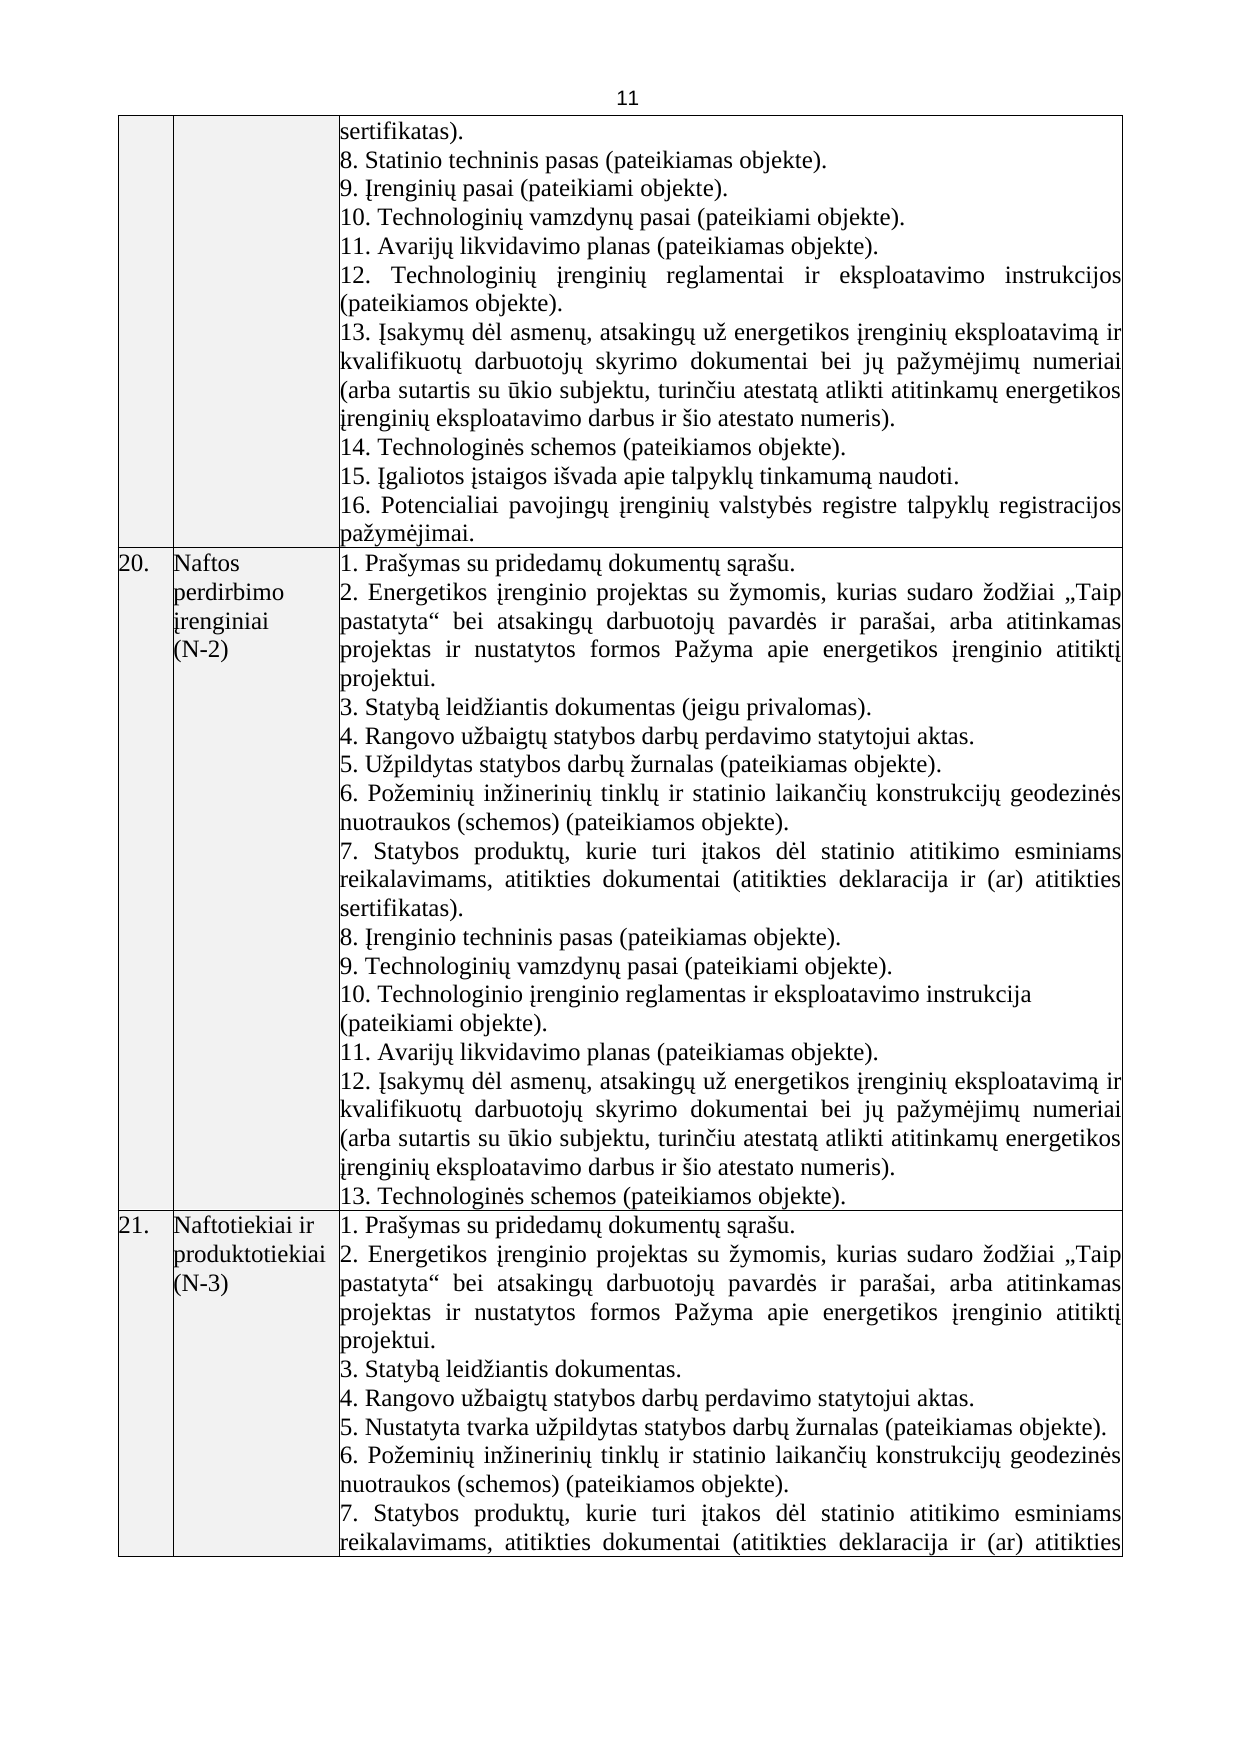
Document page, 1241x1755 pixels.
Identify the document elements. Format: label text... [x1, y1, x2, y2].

table_cell 21. [119, 1211, 173, 1556]
table_cell [174, 116, 339, 547]
table_cell 20. [119, 548, 173, 1209]
table_cell 1. Prašymas su pridedamų dokumentų sąrašu. 2. Energetikos įrenginio projektas su žymomis, kurias sudaro žodžiai „Taip pastatyta“ bei atsakingų darbuotojų pavardės ir parašai, arba atitinkamas projektas ir nustatytos formos Pažyma apie energetikos įrenginio atitiktį projektui. 3. Statybą leidžiantis dokumentas. 4. Rangovo užbaigtų statybos darbų perdavimo statytojui aktas. 5. Nustatyta tvarka užpildytas statybos darbų žurnalas (pateikiamas objekte). 6. Požeminių inžinerinių tinklų ir statinio laikančių konstrukcijų geodezinės nuotraukos (schemos) (pateikiamos objekte). 7. Statybos produktų, kurie turi įtakos dėl statinio atitikimo esminiams reikalavimams, atitikties dokumentai (atitikties deklaracija ir (ar) atitikties [340, 1211, 1122, 1556]
table_cell sertifikatas). 8. Statinio techninis pasas (pateikiamas objekte). 9. Įrenginių pasai (pateikiami objekte). 10. Technologinių vamzdynų pasai (pateikiami objekte). 11. Avarijų likvidavimo planas (pateikiamas objekte). 12. Technologinių įrenginių reglamentai ir eksploatavimo instrukcijos (pateikiamos objekte). 13. Įsakymų dėl asmenų, atsakingų už energetikos įrenginių eksploatavimą ir kvalifikuotų darbuotojų skyrimo dokumentai bei jų pažymėjimų numeriai (arba sutartis su ūkio subjektu, turinčiu atestatą atlikti atitinkamų energetikos įrenginių eksploatavimo darbus ir šio atestato numeris). 14. Technologinės schemos (pateikiamos objekte). 15. Įgaliotos įstaigos išvada apie talpyklų tinkamumą naudoti. 16. Potencialiai pavojingų įrenginių valstybės registre talpyklų registracijos pažymėjimai. [340, 116, 1122, 547]
table_cell 1. Prašymas su pridedamų dokumentų sąrašu. 2. Energetikos įrenginio projektas su žymomis, kurias sudaro žodžiai „Taip pastatyta“ bei atsakingų darbuotojų pavardės ir parašai, arba atitinkamas projektas ir nustatytos formos Pažyma apie energetikos įrenginio atitiktį projektui. 3. Statybą leidžiantis dokumentas (jeigu privalomas). 4. Rangovo užbaigtų statybos darbų perdavimo statytojui aktas. 5. Užpildytas statybos darbų žurnalas (pateikiamas objekte). 6. Požeminių inžinerinių tinklų ir statinio laikančių konstrukcijų geodezinės nuotraukos (schemos) (pateikiamos objekte). 7. Statybos produktų, kurie turi įtakos dėl statinio atitikimo esminiams reikalavimams, atitikties dokumentai (atitikties deklaracija ir (ar) atitikties sertifikatas). 8. Įrenginio techninis pasas (pateikiamas objekte). 9. Technologinių vamzdynų pasai (pateikiami objekte). 10. Technologinio įrenginio reglamentas ir eksploatavimo instrukcija (pateikiami objekte). 11. Avarijų likvidavimo planas (pateikiamas objekte). 12. Įsakymų dėl asmenų, atsakingų už energetikos įrenginių eksploatavimą ir kvalifikuotų darbuotojų skyrimo dokumentai bei jų pažymėjimų numeriai (arba sutartis su ūkio subjektu, turinčiu atestatą atlikti atitinkamų energetikos įrenginių eksploatavimo darbus ir šio atestato numeris). 13. Technologinės schemos (pateikiamos objekte). [340, 548, 1122, 1209]
table_cell [119, 116, 173, 547]
table_cell Naftotiekiai ir produktotiekiai (N-3) [174, 1211, 339, 1556]
table_cell Naftos perdirbimo įrenginiai (N-2) [174, 548, 339, 1209]
